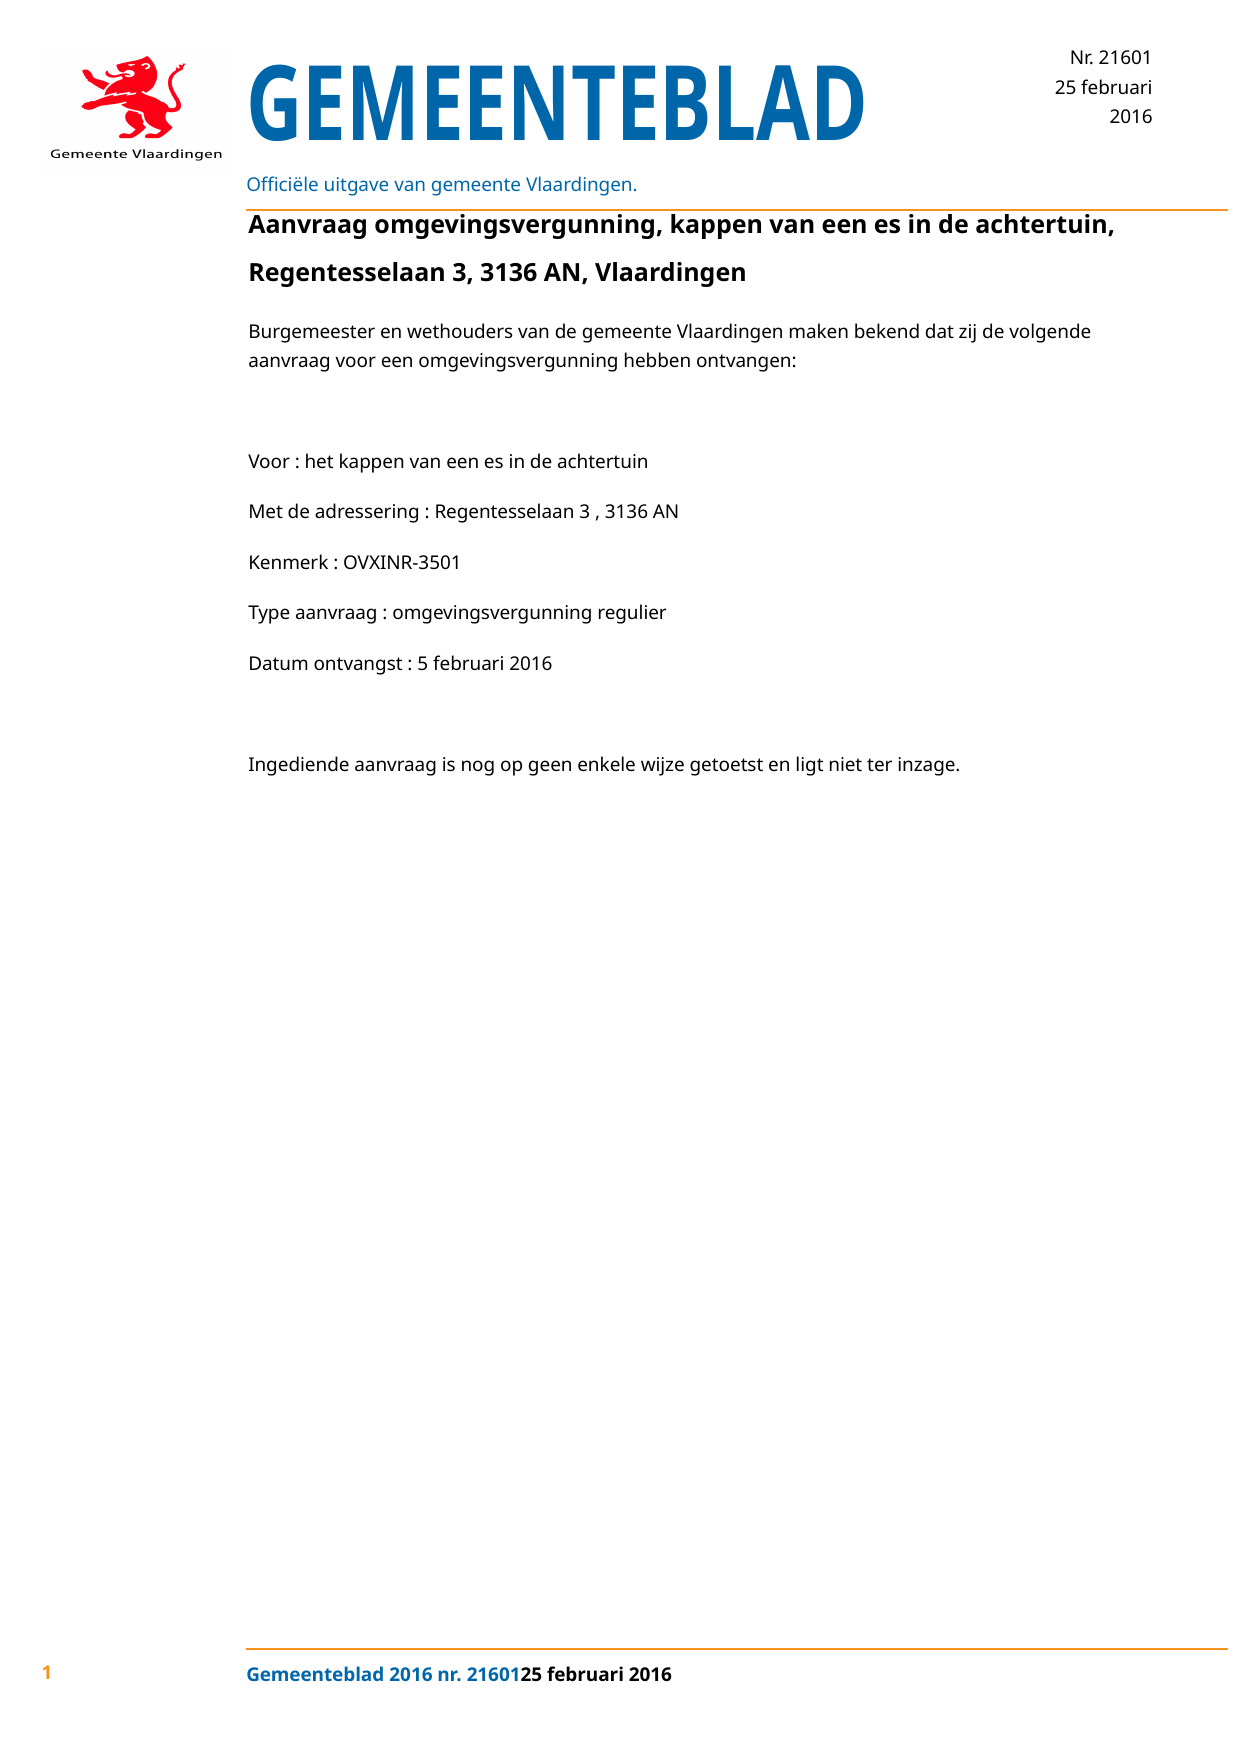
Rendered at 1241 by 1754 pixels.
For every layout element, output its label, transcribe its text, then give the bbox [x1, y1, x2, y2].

text Type aanvraag : omgevingsvergunning regulier [248, 599, 1152, 625]
text Ingediende aanvraag is nog op geen enkele wijze getoetst en ligt niet ter inzage. [248, 751, 1152, 777]
text Voor : het kappen van een es in de achtertuin [248, 448, 1152, 474]
text Kenmerk : OVXINR-3501 [248, 549, 1152, 575]
text Datum ontvangst : 5 februari 2016 [248, 650, 1152, 676]
picture [41, 47, 231, 172]
text Burgemeester en wethouders van de gemeente Vlaardingen maken bekend dat zij de volgende aanvraag voor een omgevingsvergunning hebben ontvangen: [248, 318, 1152, 373]
text Aanvraag omgevingsvergunning, kappen van een es in de achtertuin, Regentesselaan 3, 3136 AN, Vlaardingen [248, 211, 1152, 288]
text Met de adressering : Regentesselaan 3 , 3136 AN [248, 499, 1152, 524]
